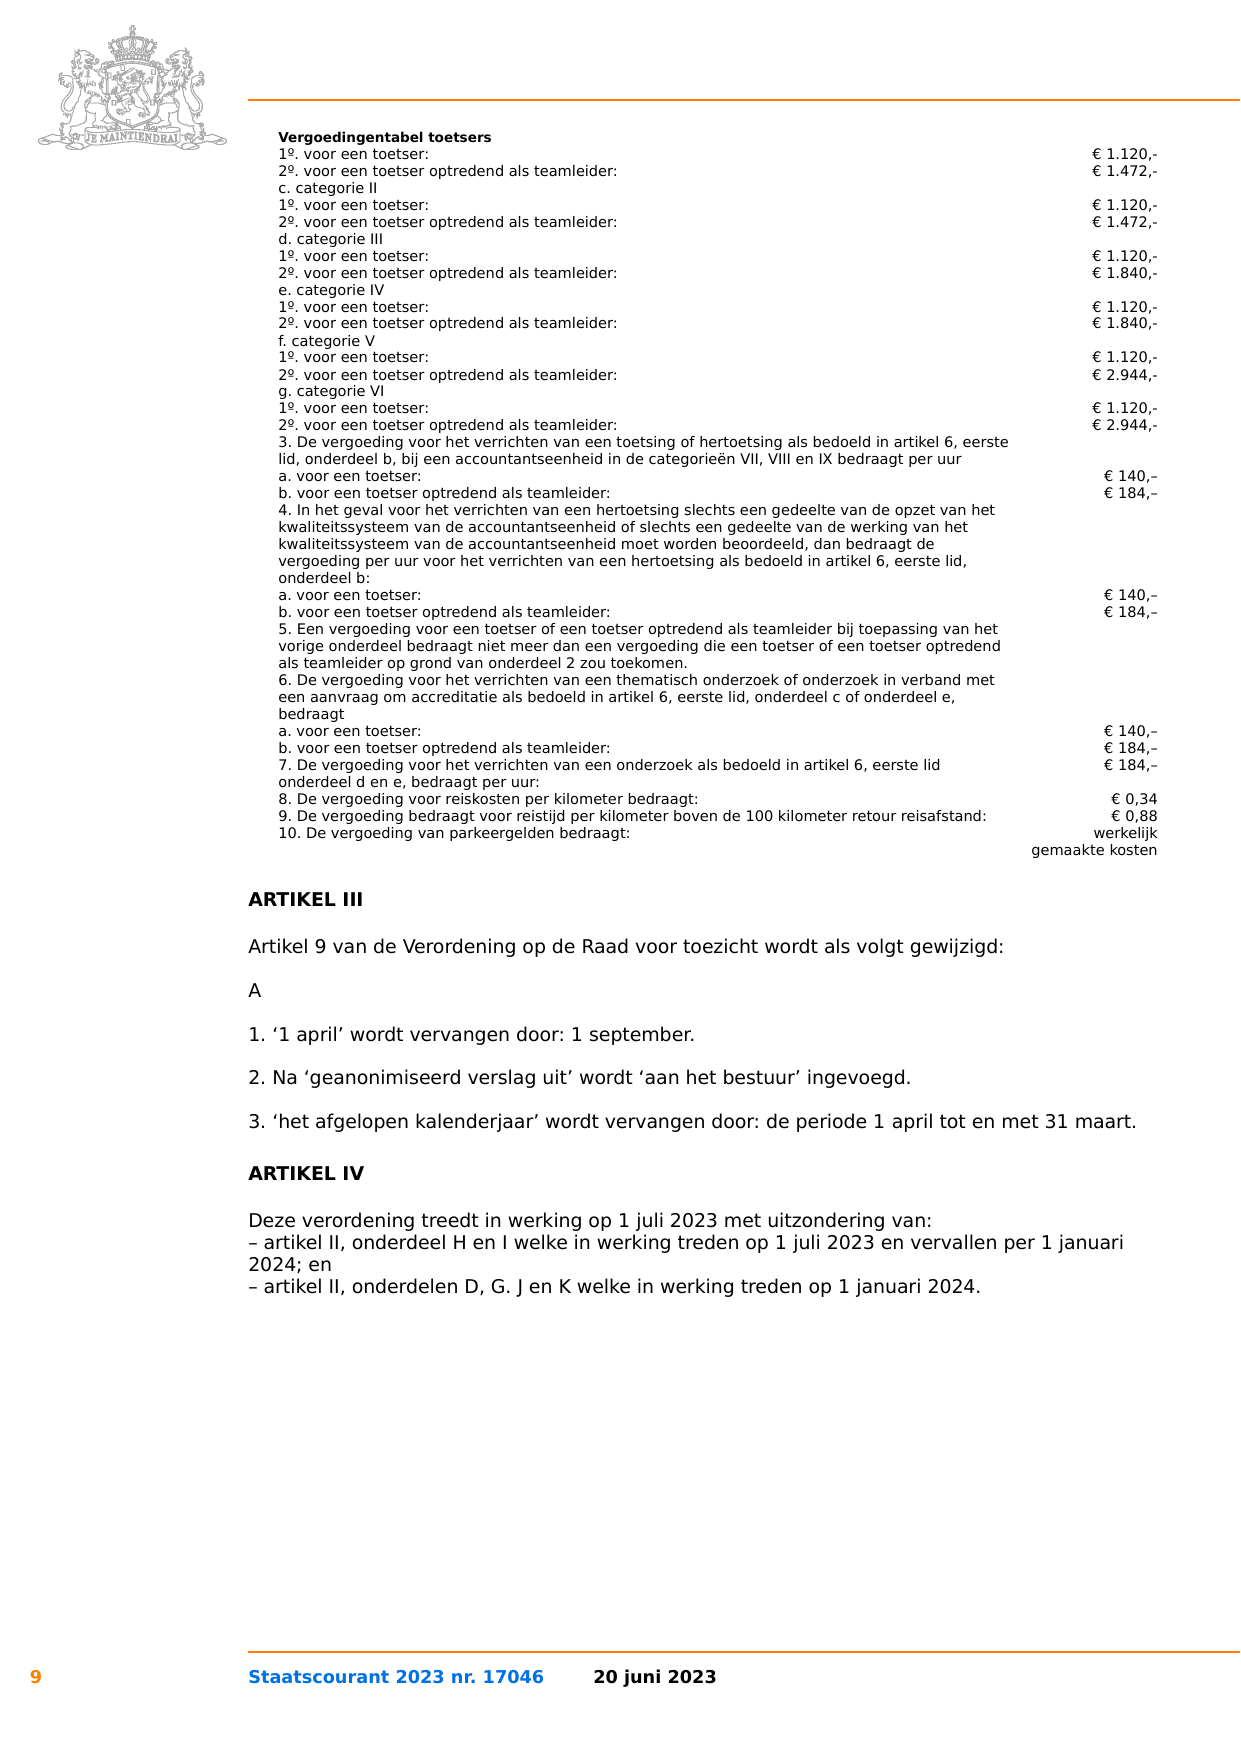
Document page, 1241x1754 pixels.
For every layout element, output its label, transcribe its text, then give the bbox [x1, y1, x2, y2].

table_cell [1018, 231, 1163, 247]
table_cell werkelijk gemaakte kosten [1018, 825, 1163, 859]
table_cell [1018, 281, 1163, 298]
table_cell € 1.120,- [1018, 299, 1163, 315]
table_cell a. voor een toetser: [278, 723, 1018, 740]
table_cell € 140,– [1018, 587, 1163, 604]
table_cell 1º. voor een toetser: [278, 349, 1018, 366]
text 1. ‘1 april’ wordt vervangen door: 1 september. [248, 1023, 1163, 1045]
table_cell [1018, 383, 1163, 400]
table_cell € 1.120,- [1018, 248, 1163, 264]
text 2. Na ‘geanonimiseerd verslag uit’ wordt ‘aan het bestuur’ ingevoegd. [248, 1067, 1163, 1089]
table_cell 5. Een vergoeding voor een toetser of een toetser optredend als teamleider bij toepassing van het vorige onderdeel bedraagt niet meer dan een vergoeding die een toetser of een toetser optredend als teamleider op grond van onderdeel 2 zou toekomen. [278, 621, 1018, 672]
table_cell 7. De vergoeding voor het verrichten van een onderzoek als bedoeld in artikel 6, eerste lid onderdeel d en e, bedraagt per uur: [278, 757, 1018, 791]
table_cell [1018, 180, 1163, 197]
table_cell a. voor een toetser: [278, 587, 1018, 604]
table_cell € 184,– [1018, 740, 1163, 757]
table_cell € 1.120,- [1018, 146, 1163, 163]
table_cell € 1.120,- [1018, 197, 1163, 213]
table_cell b. voor een toetser optredend als teamleider: [278, 740, 1018, 757]
table_cell c. categorie II [278, 180, 1018, 197]
table_cell a. voor een toetser: [278, 468, 1018, 485]
table_cell 4. In het geval voor het verrichten van een hertoetsing slechts een gedeelte van de opzet van het kwaliteitssysteem van de accountantseenheid of slechts een gedeelte van de werking van het kwaliteitssysteem van de accountantseenheid moet worden beoordeeld, dan bedraagt de vergoeding per uur voor het verrichten van een hertoetsing als bedoeld in artikel 6, eerste lid, onderdeel b: [278, 502, 1018, 587]
text A [248, 979, 1163, 1002]
table_cell € 0,34 [1018, 791, 1163, 808]
table_cell € 1.840,- [1018, 315, 1163, 332]
table_cell 6. De vergoeding voor het verrichten van een thematisch onderzoek of onderzoek in verband met een aanvraag om accreditatie als bedoeld in artikel 6, eerste lid, onderdeel c of onderdeel e, bedraagt [278, 672, 1018, 723]
table_cell 2º. voor een toetser optredend als teamleider: [278, 163, 1018, 179]
table_cell 2º. voor een toetser optredend als teamleider: [278, 417, 1018, 434]
table_cell 9. De vergoeding bedraagt voor reistijd per kilometer boven de 100 kilometer retour reisafstand: [278, 808, 1018, 825]
table_cell € 184,– [1018, 485, 1163, 502]
table_cell € 1.472,- [1018, 214, 1163, 231]
table_cell 1º. voor een toetser: [278, 197, 1018, 213]
table_cell 3. De vergoeding voor het verrichten van een toetsing of hertoetsing als bedoeld in artikel 6, eerste lid, onderdeel b, bij een accountantseenheid in de categorieën VII, VIII en IX bedraagt per uur [278, 434, 1018, 468]
table_cell [1018, 502, 1163, 587]
picture [38, 25, 227, 150]
table_cell [1018, 672, 1163, 723]
text Deze verordening treedt in werking op 1 juli 2023 met uitzondering van: [248, 1210, 1163, 1232]
table_cell € 0,88 [1018, 808, 1163, 825]
table_header Vergoedingentabel toetsers [278, 130, 1163, 146]
table_cell 1º. voor een toetser: [278, 248, 1018, 264]
table_cell 1º. voor een toetser: [278, 400, 1018, 417]
table_cell f. categorie V [278, 333, 1018, 349]
table_cell e. categorie IV [278, 281, 1018, 298]
table_cell 1º. voor een toetser: [278, 299, 1018, 315]
text – artikel II, onderdeel H en I welke in werking treden op 1 juli 2023 en vervallen per 1 januari 2024; en [248, 1232, 1163, 1276]
table_cell € 1.840,- [1018, 265, 1163, 281]
text – artikel II, onderdelen D, G. J en K welke in werking treden op 1 januari 2024. [248, 1276, 1163, 1298]
table_cell 10. De vergoeding van parkeergelden bedraagt: [278, 825, 1018, 859]
table_cell € 1.120,- [1018, 400, 1163, 417]
subtitle ARTIKEL IV [248, 1163, 1163, 1185]
table_cell 2º. voor een toetser optredend als teamleider: [278, 366, 1018, 383]
table_cell 1º. voor een toetser: [278, 146, 1018, 163]
table_cell € 140,– [1018, 723, 1163, 740]
table_cell [1018, 333, 1163, 349]
table_cell 8. De vergoeding voor reiskosten per kilometer bedraagt: [278, 791, 1018, 808]
table_cell g. categorie VI [278, 383, 1018, 400]
table_cell [1018, 621, 1163, 672]
table_cell € 1.120,- [1018, 349, 1163, 366]
table_cell [1018, 434, 1163, 468]
text 3. ‘het afgelopen kalenderjaar’ wordt vervangen door: de periode 1 april tot en met 31 maart. [248, 1111, 1163, 1133]
table_cell € 184,– [1018, 604, 1163, 621]
table_cell € 2.944,- [1018, 417, 1163, 434]
table_cell € 184,– [1018, 757, 1163, 791]
subtitle ARTIKEL III [248, 889, 1163, 911]
table_cell € 1.472,- [1018, 163, 1163, 179]
table_cell b. voor een toetser optredend als teamleider: [278, 485, 1018, 502]
table_cell 2º. voor een toetser optredend als teamleider: [278, 265, 1018, 281]
table_cell d. categorie III [278, 231, 1018, 247]
table_cell 2º. voor een toetser optredend als teamleider: [278, 315, 1018, 332]
text Artikel 9 van de Verordening op de Raad voor toezicht wordt als volgt gewijzigd: [248, 936, 1163, 958]
table_cell € 140,– [1018, 468, 1163, 485]
table_cell € 2.944,- [1018, 366, 1163, 383]
table_cell 2º. voor een toetser optredend als teamleider: [278, 214, 1018, 231]
table_cell b. voor een toetser optredend als teamleider: [278, 604, 1018, 621]
